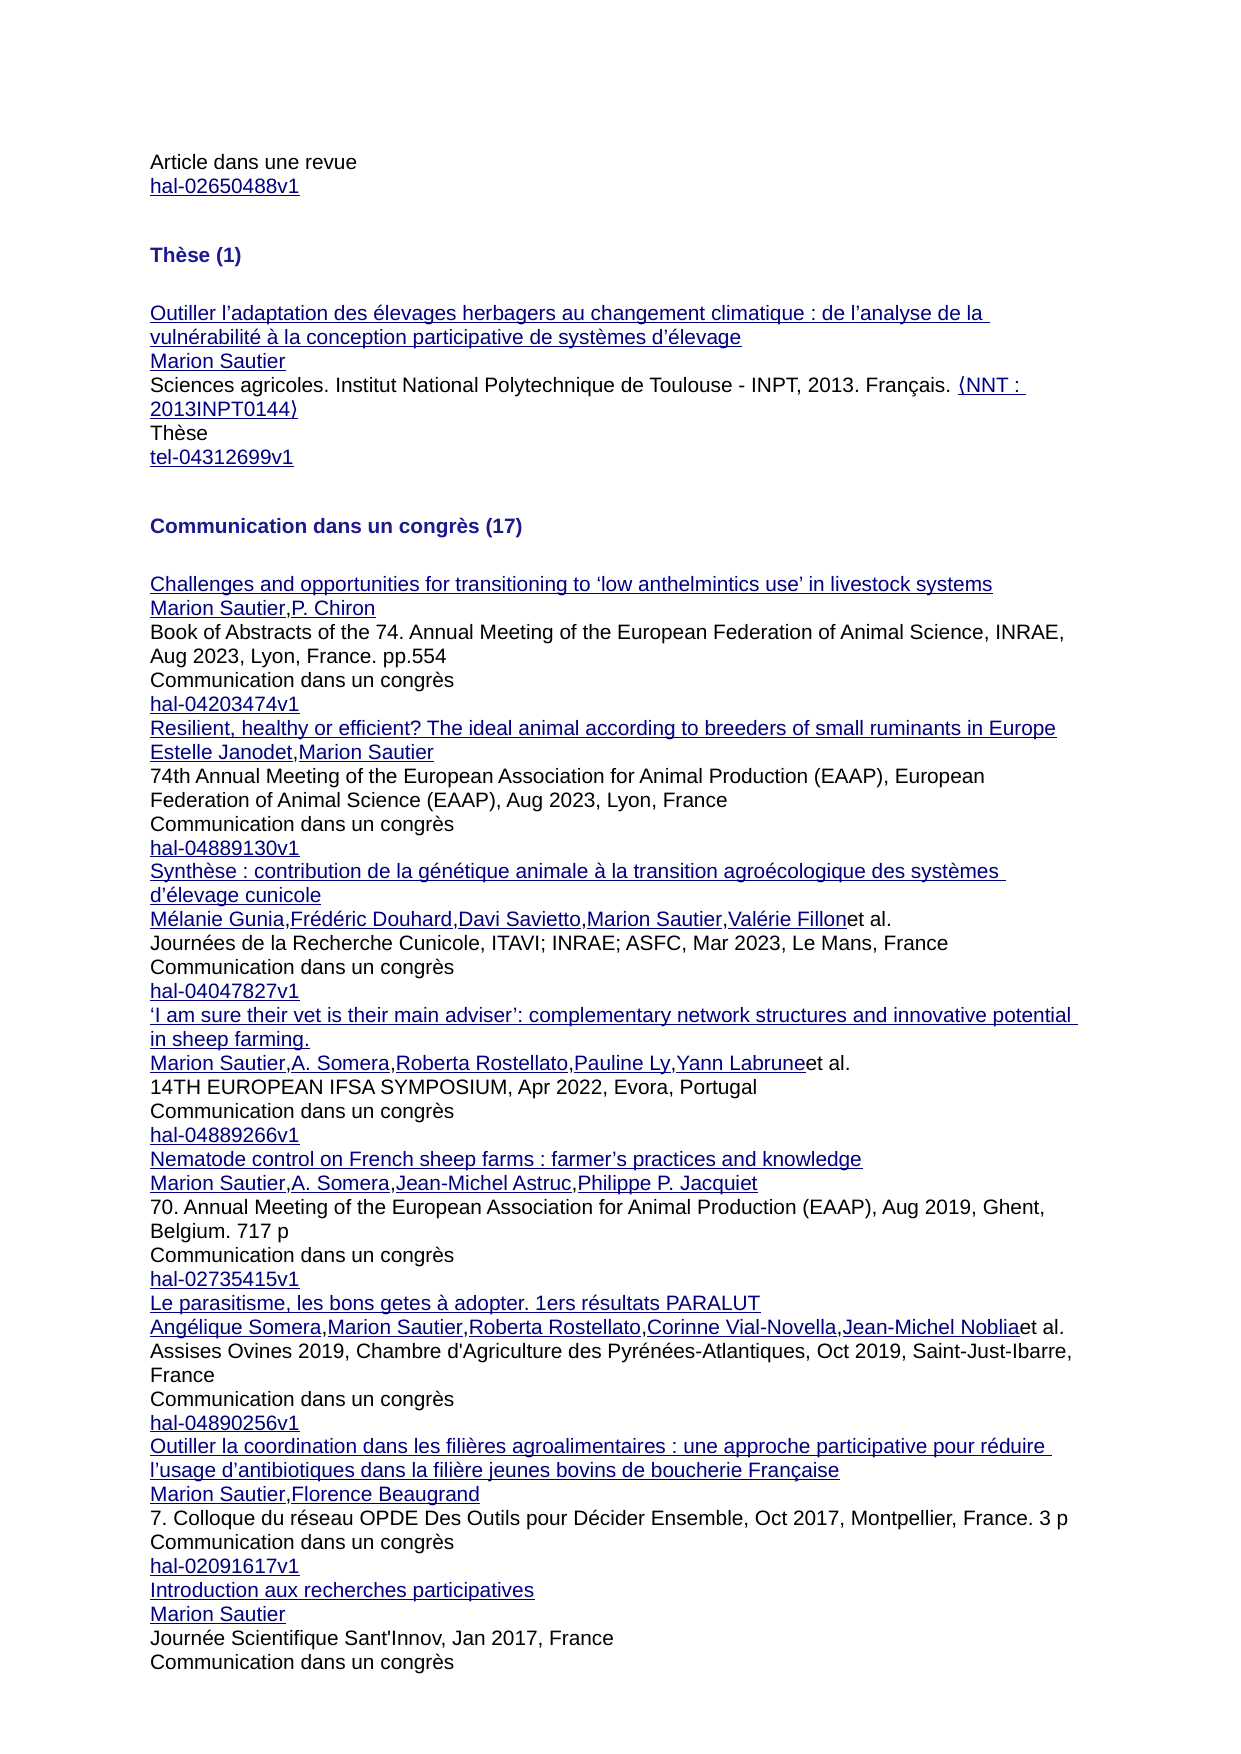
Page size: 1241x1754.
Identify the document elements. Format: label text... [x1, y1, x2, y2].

table_header Challenges and opportunities for transitioning to ‘low anthelmintics use’ in livestock systems Marion Sautier,P. Chiron Book of Abstracts of the 74. Annual Meeting of the European Federation of Animal Science, INRAE, Aug 2023, Lyon, France. pp.554 Communication dans un congrès hal-04203474v1 [150, 572, 1090, 716]
table_cell ‘I am sure their vet is their main adviser’: complementary network structures and innovative potential in sheep farming. Marion Sautier,A. Somera,Roberta Rostellato,Pauline Ly,Yann Labruneet al. 14TH EUROPEAN IFSA SYMPOSIUM, Apr 2022, Evora, Portugal Communication dans un congrès hal-04889266v1 [150, 1003, 1090, 1147]
table_cell Synthèse : contribution de la génétique animale à la transition agroécologique des systèmes d’élevage cunicole Mélanie Gunia,Frédéric Douhard,Davi Savietto,Marion Sautier,Valérie Fillonet al. Journées de la Recherche Cunicole, ITAVI; INRAE; ASFC, Mar 2023, Le Mans, France Communication dans un congrès hal-04047827v1 [150, 859, 1090, 1003]
table_header Outiller l’adaptation des élevages herbagers au changement climatique : de l’analyse de la vulnérabilité à la conception participative de systèmes d’élevage Marion Sautier Sciences agricoles. Institut National Polytechnique de Toulouse - INPT, 2013. Français. ⟨NNT : 2013INPT0144⟩ Thèse tel-04312699v1 [150, 301, 1090, 469]
table_cell Article dans une revue hal-02650488v1 [150, 150, 1090, 198]
subtitle Communication dans un congrès (17) [150, 513, 1090, 537]
table_cell Resilient, healthy or efficient? The ideal animal according to breeders of small ruminants in Europe Estelle Janodet,Marion Sautier 74th Annual Meeting of the European Association for Animal Production (EAAP), European Federation of Animal Science (EAAP), Aug 2023, Lyon, France Communication dans un congrès hal-04889130v1 [150, 716, 1090, 859]
table_cell Outiller la coordination dans les filières agroalimentaires : une approche participative pour réduire l’usage d’antibiotiques dans la filière jeunes bovins de boucherie Française Marion Sautier,Florence Beaugrand 7. Colloque du réseau OPDE Des Outils pour Décider Ensemble, Oct 2017, Montpellier, France. 3 p Communication dans un congrès hal-02091617v1 [150, 1434, 1090, 1578]
table_cell Nematode control on French sheep farms : farmer’s practices and knowledge Marion Sautier,A. Somera,Jean-Michel Astruc,Philippe P. Jacquiet 70. Annual Meeting of the European Association for Animal Production (EAAP), Aug 2019, Ghent, Belgium. 717 p Communication dans un congrès hal-02735415v1 [150, 1147, 1090, 1291]
table_cell Le parasitisme, les bons getes à adopter. 1ers résultats PARALUT Angélique Somera,Marion Sautier,Roberta Rostellato,Corinne Vial-Novella,Jean-Michel Nobliaet al. Assises Ovines 2019, Chambre d'Agriculture des Pyrénées-Atlantiques, Oct 2019, Saint-Just-Ibarre, France Communication dans un congrès hal-04890256v1 [150, 1291, 1090, 1434]
subtitle Thèse (1) [150, 243, 1090, 267]
table_cell Introduction aux recherches participatives Marion Sautier Journée Scientifique Sant'Innov, Jan 2017, France Communication dans un congrès [150, 1578, 1090, 1674]
